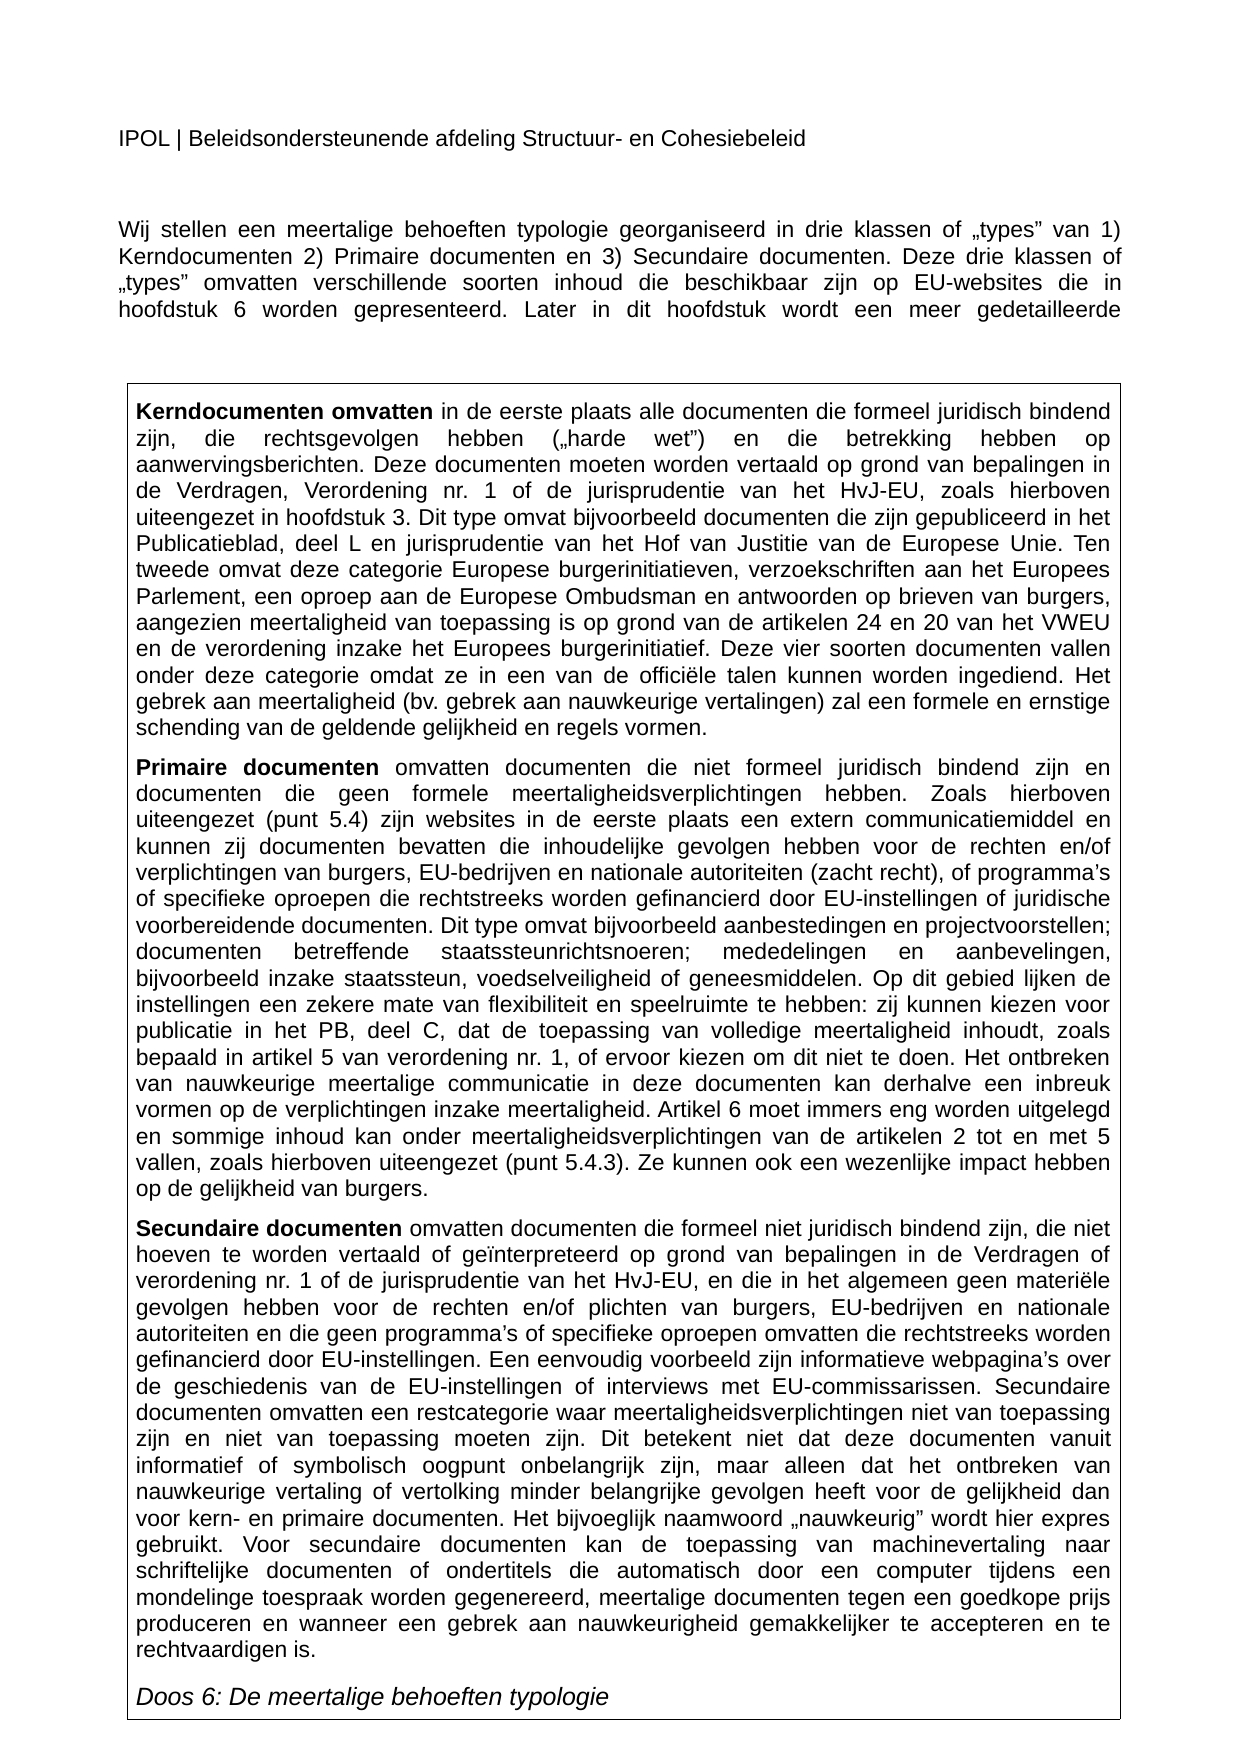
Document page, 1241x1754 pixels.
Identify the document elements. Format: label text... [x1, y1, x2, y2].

text Kerndocumenten omvatten in de eerste plaats alle documenten die formeel juridisch bindend zijn, die rechtsgevolgen hebben („harde wet”) en die betrekking hebben op aanwervingsberichten. Deze documenten moeten worden vertaald op grond van bepalingen in de Verdragen, Verordening nr. 1 of de jurisprudentie van het HvJ-EU, zoals hierboven uiteengezet in hoofdstuk 3. Dit type omvat bijvoorbeeld documenten die zijn gepubliceerd in het Publicatieblad, deel L en jurisprudentie van het Hof van Justitie van de Europese Unie. Ten tweede omvat deze categorie Europese burgerinitiatieven, verzoekschriften aan het Europees Parlement, een oproep aan de Europese Ombudsman en antwoorden op brieven van burgers, aangezien meertaligheid van toepassing is op grond van de artikelen 24 en 20 van het VWEU en de verordening inzake het Europees burgerinitiatief. Deze vier soorten documenten vallen onder deze categorie omdat ze in een van de officiële talen kunnen worden ingediend. Het gebrek aan meertaligheid (bv. gebrek aan nauwkeurige vertalingen) zal een formele en ernstige schending van de geldende gelijkheid en regels vormen. [136, 398, 1111, 741]
text Doos 6: De meertalige behoeften typologie [136, 1682, 1111, 1710]
text Wij stellen een meertalige behoeften typologie georganiseerd in drie klassen of „types” van 1) Kerndocumenten 2) Primaire documenten en 3) Secundaire documenten. Deze drie klassen of „types” omvatten verschillende soorten inhoud die beschikbaar zijn op EU-websites die in hoofdstuk 6 worden gepresenteerd. Later in dit hoofdstuk wordt een meer gedetailleerde [118, 216, 1122, 322]
text Primaire documenten omvatten documenten die niet formeel juridisch bindend zijn en documenten die geen formele meertaligheidsverplichtingen hebben. Zoals hierboven uiteengezet (punt 5.4) zijn websites in de eerste plaats een extern communicatiemiddel en kunnen zij documenten bevatten die inhoudelijke gevolgen hebben voor de rechten en/of verplichtingen van burgers, EU-bedrijven en nationale autoriteiten (zacht recht), of programma’s of specifieke oproepen die rechtstreeks worden gefinancierd door EU-instellingen of juridische voorbereidende documenten. Dit type omvat bijvoorbeeld aanbestedingen en projectvoorstellen; documenten betreffende staatssteunrichtsnoeren; mededelingen en aanbevelingen, bijvoorbeeld inzake staatssteun, voedselveiligheid of geneesmiddelen. Op dit gebied lijken de instellingen een zekere mate van flexibiliteit en speelruimte te hebben: zij kunnen kiezen voor publicatie in het PB, deel C, dat de toepassing van volledige meertaligheid inhoudt, zoals bepaald in artikel 5 van verordening nr. 1, of ervoor kiezen om dit niet te doen. Het ontbreken van nauwkeurige meertalige communicatie in deze documenten kan derhalve een inbreuk vormen op de verplichtingen inzake meertaligheid. Artikel 6 moet immers eng worden uitgelegd en sommige inhoud kan onder meertaligheidsverplichtingen van de artikelen 2 tot en met 5 vallen, zoals hierboven uiteengezet (punt 5.4.3). Ze kunnen ook een wezenlijke impact hebben op de gelijkheid van burgers. [136, 754, 1111, 1202]
text Secundaire documenten omvatten documenten die formeel niet juridisch bindend zijn, die niet hoeven te worden vertaald of geïnterpreteerd op grond van bepalingen in de Verdragen of verordening nr. 1 of de jurisprudentie van het HvJ-EU, en die in het algemeen geen materiële gevolgen hebben voor de rechten en/of plichten van burgers, EU-bedrijven en nationale autoriteiten en die geen programma’s of specifieke oproepen omvatten die rechtstreeks worden gefinancierd door EU-instellingen. Een eenvoudig voorbeeld zijn informatieve webpagina’s over de geschiedenis van de EU-instellingen of interviews met EU-commissarissen. Secundaire documenten omvatten een restcategorie waar meertaligheidsverplichtingen niet van toepassing zijn en niet van toepassing moeten zijn. Dit betekent niet dat deze documenten vanuit informatief of symbolisch oogpunt onbelangrijk zijn, maar alleen dat het ontbreken van nauwkeurige vertaling of vertolking minder belangrijke gevolgen heeft voor de gelijkheid dan voor kern- en primaire documenten. Het bijvoeglijk naamwoord „nauwkeurig” wordt hier expres gebruikt. Voor secundaire documenten kan de toepassing van machinevertaling naar schriftelijke documenten of ondertitels die automatisch door een computer tijdens een mondelinge toespraak worden gegenereerd, meertalige documenten tegen een goedkope prijs produceren en wanneer een gebrek aan nauwkeurigheid gemakkelijker te accepteren en te rechtvaardigen is. [136, 1214, 1111, 1663]
